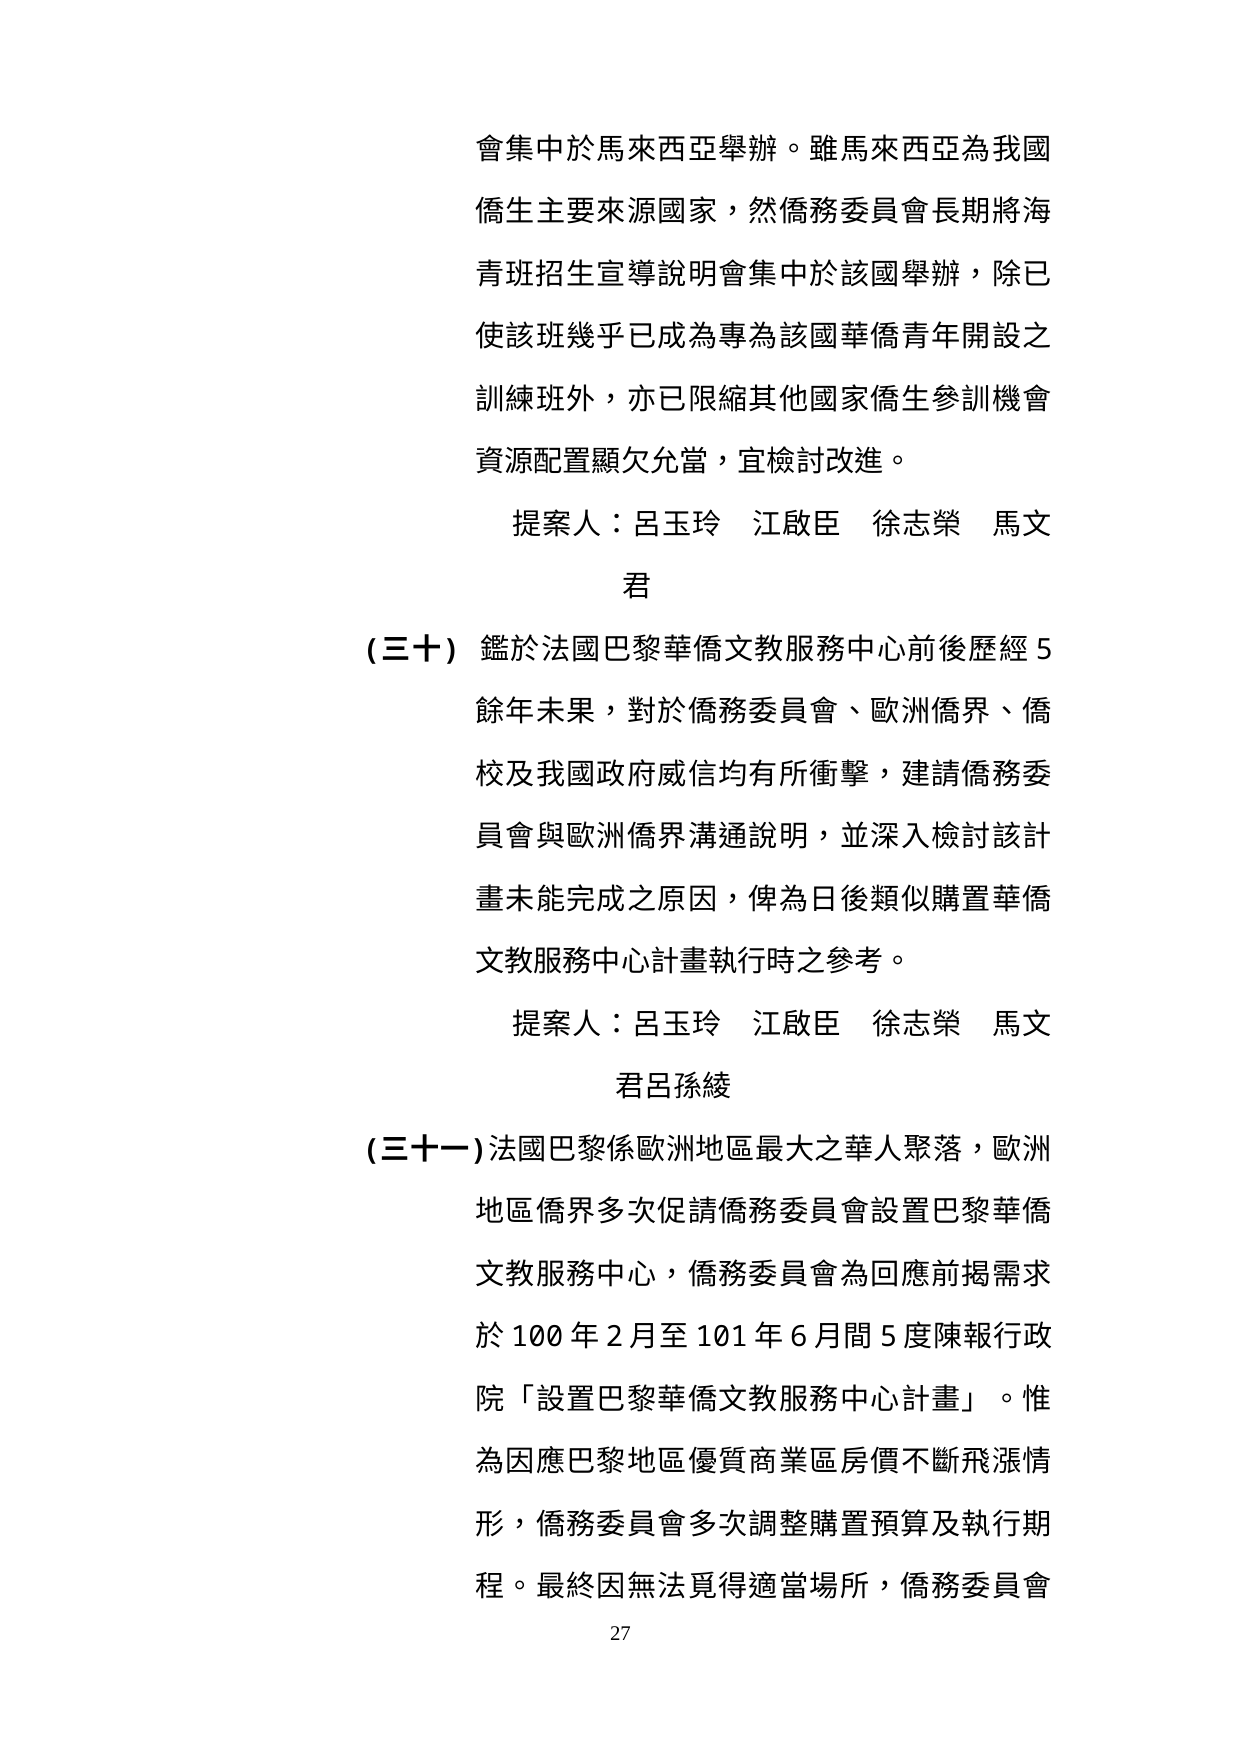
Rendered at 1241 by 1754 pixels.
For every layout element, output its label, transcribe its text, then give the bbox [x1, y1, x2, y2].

text 提案人：呂玉玲 江啟臣 徐志榮 馬文君 [512, 480, 1053, 605]
text (三十) 鑑於法國巴黎華僑文教服務中心前後歷經5餘年未果，對於僑務委員會、歐洲僑界、僑校及我國政府威信均有所衝擊，建請僑務委員會與歐洲僑界溝通說明，並深入檢討該計畫未能完成之原因，俾為日後類似購置華僑文教服務中心計畫執行時之參考。 [362, 605, 1053, 980]
text 提案人：呂玉玲 江啟臣 徐志榮 馬文君呂孫綾 [512, 980, 1053, 1105]
text (三十一)法國巴黎係歐洲地區最大之華人聚落，歐洲地區僑界多次促請僑務委員會設置巴黎華僑文教服務中心，僑務委員會為回應前揭需求，於100年2月至101年6月間5度陳報行政院「設置巴黎華僑文教服務中心計畫」。惟為因應巴黎地區優質商業區房價不斷飛漲情形，僑務委員會多次調整購置預算及執行期程。最終因無法覓得適當場所，僑務委員會經研議後於105年6月函報行政院請准同意終止購置巴黎華僑文教服務中心計畫，並於105年7月核獲同意所請。相同之事件亦發生於溫哥華華僑文教服務中心籌備處，僑務委員會已終止溫哥華華僑文教中心之設置計畫。華僑文教服務中心之設置及營運關乎我僑界之經營，僑務委員會應檢討此二計畫之執行缺失，以利未來妥善覓得適當場所，使僑務工作得順利推展。 [362, 1105, 1053, 1605]
text (二十九)僑務委員會為鼓勵海外青年來臺接受技訓研習，僑務委員會每年派員出國舉辦海青班招生宣導說明會，101至105年度共舉辦197場次，除部分於印尼、汶萊及菲律賓舉行零星說明場次外，近75%(146場次)宣導說明會集中於馬來西亞舉辦。雖馬來西亞為我國僑生主要來源國家，然僑務委員會長期將海青班招生宣導說明會集中於該國舉辦，除已使該班幾乎已成為專為該國華僑青年開設之訓練班外，亦已限縮其他國家僑生參訓機會，資源配置顯欠允當，宜檢討改進。 [362, 105, 1053, 480]
